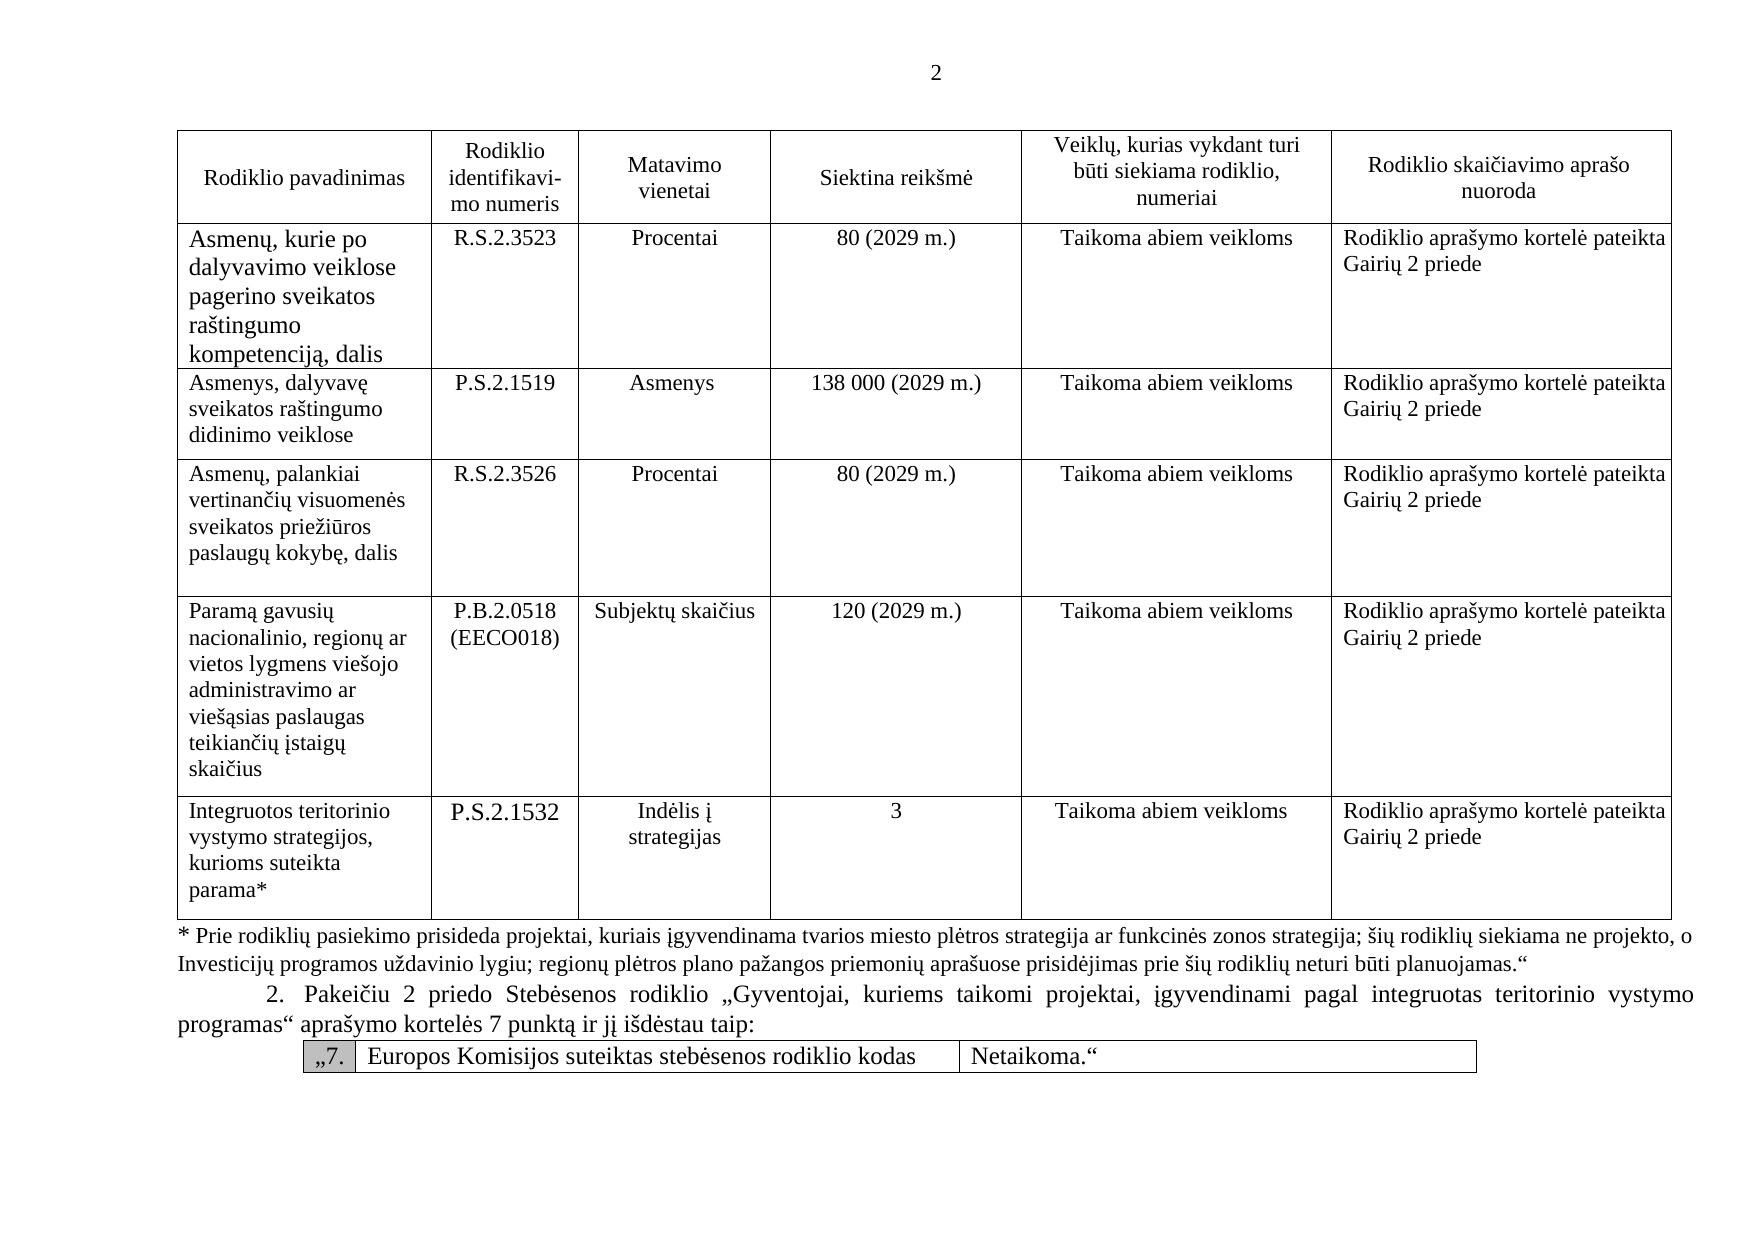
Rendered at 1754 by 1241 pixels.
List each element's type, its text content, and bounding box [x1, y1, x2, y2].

table_cell Asmenų, kurie po dalyvavimo veiklose pagerino sveikatos raštingumo kompetenciją, dalis [178, 224, 431, 367]
table_cell Asmenys, dalyvavę sveikatos raštingumo didinimo veiklose [178, 369, 431, 459]
table_cell P.S.2.1519 [432, 369, 578, 459]
table_cell [1672, 823, 1698, 919]
table_cell Rodiklio pavadinimas [178, 131, 431, 223]
text 2. Pakeičiu 2 priedo Stebėsenos rodiklio „Gyventojai, kuriems taikomi projektai, įgyvendinami pagal integruotas teritorinio vystymo programas“ aprašymo kortelės 7 punktą ir jį išdėstau taip: [177, 979, 1695, 1038]
table_cell Taikoma abiem veikloms [1022, 597, 1331, 796]
table_cell Procentai [579, 224, 770, 367]
table_cell P.B.2.0518 (EECO018) [432, 597, 578, 796]
table_cell Rodiklio identifikavi-mo numeris [432, 131, 578, 223]
table_header Europos Komisijos suteiktas stebėsenos rodiklio kodas [356, 1041, 959, 1072]
table_cell Asmenų, palankiai vertinančių visuomenės sveikatos priežiūros paslaugų kokybę, dalis [178, 460, 431, 596]
table_cell Rodiklio aprašymo kortelė pateikta Gairių 2 priede [1332, 797, 1671, 919]
table_cell Indėlis į strategijas [579, 797, 770, 919]
table_cell R.S.2.3526 [432, 460, 578, 596]
table_cell Procentai [579, 460, 770, 596]
table_cell Rodiklio aprašymo kortelė pateikta Gairių 2 priede [1332, 369, 1671, 459]
text * Prie rodiklių pasiekimo prisideda projektai, kuriais įgyvendinama tvarios miesto plėtros strategija ar funkcinės zonos strategija; šių rodiklių siekiama ne projekto, o Investicijų programos uždavinio lygiu; regionų plėtros plano pažangos priemonių aprašuose prisidėjimas prie šių rodiklių neturi būti planuojamas.“ [177, 920, 1695, 977]
table_cell Taikoma abiem veikloms [1022, 460, 1331, 596]
table_header „7. [304, 1041, 355, 1072]
table_cell Matavimo vienetai [579, 131, 770, 223]
table_cell P.S.2.1532 [432, 797, 578, 919]
table_cell 80 (2029 m.) [771, 460, 1021, 596]
table_cell [1672, 130, 1698, 223]
table_cell Paramą gavusių nacionalinio, regionų ar vietos lygmens viešojo administravimo ar viešąsias paslaugas teikiančių įstaigų skaičius [178, 597, 431, 796]
table_cell 80 (2029 m.) [771, 224, 1021, 367]
table_cell [1672, 486, 1698, 596]
table_cell 138 000 (2029 m.) [771, 369, 1021, 459]
table_cell Subjektų skaičius [579, 597, 770, 796]
table_cell [1672, 596, 1698, 796]
table_header Netaikoma.“ [960, 1041, 1476, 1072]
table_cell [1672, 223, 1698, 367]
table_cell Taikoma abiem veikloms [1022, 797, 1331, 919]
table_cell Taikoma abiem veikloms [1022, 369, 1331, 459]
table_cell [1672, 395, 1698, 459]
table_cell Taikoma abiem veikloms [1022, 224, 1331, 367]
table_cell Integruotos teritorinio vystymo strategijos, kurioms suteikta parama* [178, 797, 431, 919]
table_cell R.S.2.3523 [432, 224, 578, 367]
table_cell Rodiklio aprašymo kortelė pateikta Gairių 2 priede [1332, 460, 1671, 596]
table_cell Veiklų, kurias vykdant turi būti siekiama rodiklio, numeriai [1022, 131, 1331, 223]
table_cell Asmenys [579, 369, 770, 459]
table_cell Rodiklio skaičiavimo aprašo nuoroda [1332, 131, 1671, 223]
table_cell Siektina reikšmė [771, 131, 1021, 223]
table_cell 3 [771, 797, 1021, 919]
table_cell Rodiklio aprašymo kortelė pateikta Gairių 2 priede [1332, 597, 1671, 796]
table_cell 120 (2029 m.) [771, 597, 1021, 796]
table_cell Rodiklio aprašymo kortelė pateikta Gairių 2 priede [1332, 224, 1671, 367]
